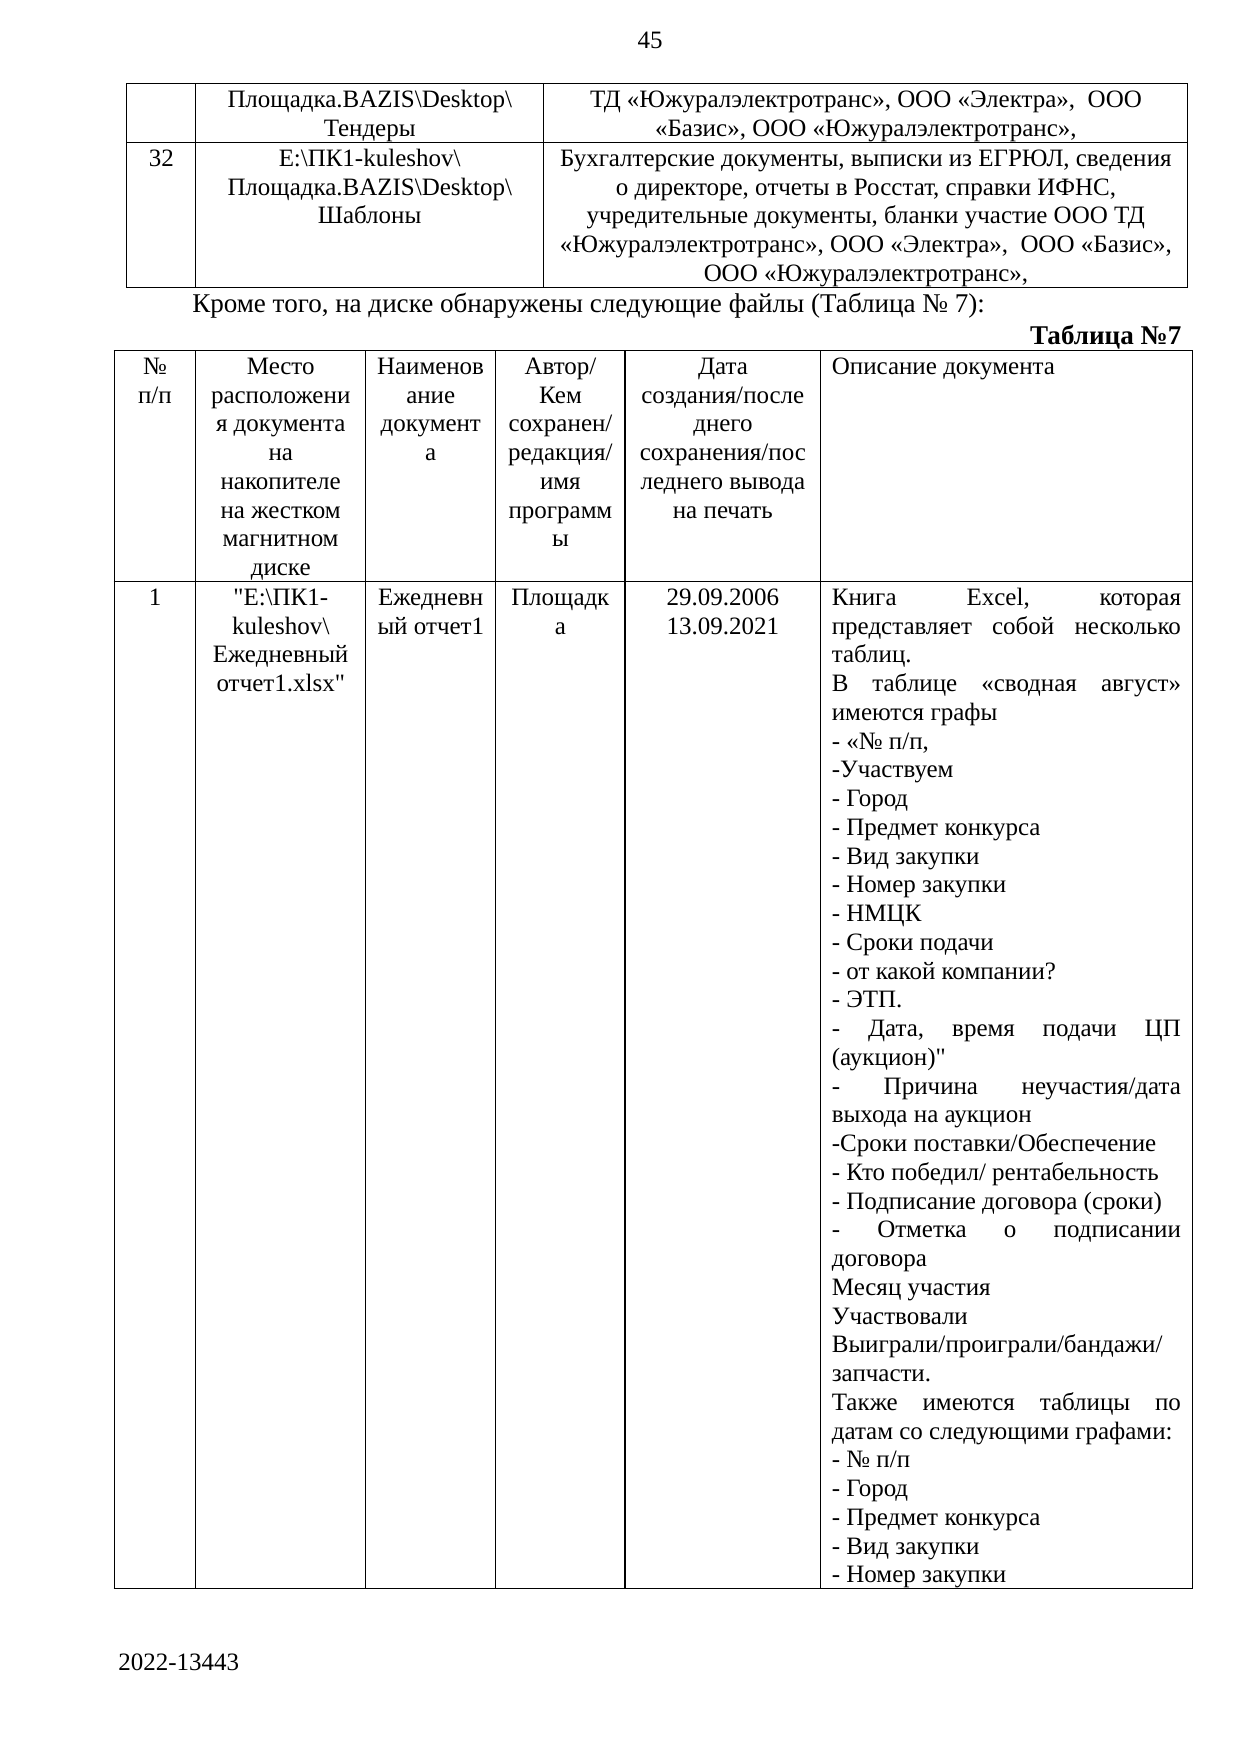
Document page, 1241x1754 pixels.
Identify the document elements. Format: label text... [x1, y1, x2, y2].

table_cell Книга Excel, которая представляет собой несколько таблиц. В таблице «сводная август» имеются графы - «№ п/п, -Участвуем - Город - Предмет конкурса - Вид закупки - Номер закупки - НМЦК - Сроки подачи - от какой компании? - ЭТП. - Дата, время подачи ЦП (аукцион)" - Причина неучастия/дата выхода на аукцион -Сроки поставки/Обеспечение - Кто победил/ рентабельность - Подписание договора (сроки) - Отметка о подписании договора Месяц участия Участвовали Выиграли/проиграли/бандажи/запчасти. Также имеются таблицы по датам со следующими графами: - № п/п - Город - Предмет конкурса - Вид закупки - Номер закупки [821, 582, 1192, 1588]
table_cell 29.09.2006 13.09.2021 [626, 582, 820, 1588]
table_cell Ежедневный отчет1 [366, 582, 495, 1588]
table_header № п/п [115, 351, 195, 581]
table_cell 32 [127, 143, 195, 287]
table_cell Площадка.BAZIS\Desktop\Тендеры [196, 84, 543, 142]
text Кроме того, на диске обнаружены следующие файлы (Таблица № 7): [118, 288, 1181, 319]
table_cell Площадка [496, 582, 624, 1588]
table_cell Бухгалтерские документы, выписки из ЕГРЮЛ, сведения о директоре, отчеты в Росстат, справки ИФНС, учредительные документы, бланки участие ООО ТД «Южуралэлектротранс», ООО «Электра», ООО «Базис», ООО «Южуралэлектротранс», [544, 143, 1187, 287]
table_header Описание документа [821, 351, 1192, 581]
table_cell [127, 84, 195, 142]
table_header Дата создания/последнего сохранения/последнего вывода на печать [626, 351, 820, 581]
table_cell 1 [115, 582, 195, 1588]
table_cell "E:\ПК1-kuleshov\Ежедневный отчет1.xlsx" [196, 582, 365, 1588]
table_cell E:\ПК1-kuleshov\Площадка.BAZIS\Desktop\Шаблоны [196, 143, 543, 287]
text Таблица №7 [118, 319, 1181, 350]
table_header Место расположения документа на накопителе на жестком магнитном диске [196, 351, 365, 581]
table_cell ТД «Южуралэлектротранс», ООО «Электра», ООО «Базис», ООО «Южуралэлектротранс», [544, 84, 1187, 142]
table_header Наименование документа [366, 351, 495, 581]
table_header Автор/Кем сохранен/редакция/ имя программы [496, 351, 624, 581]
